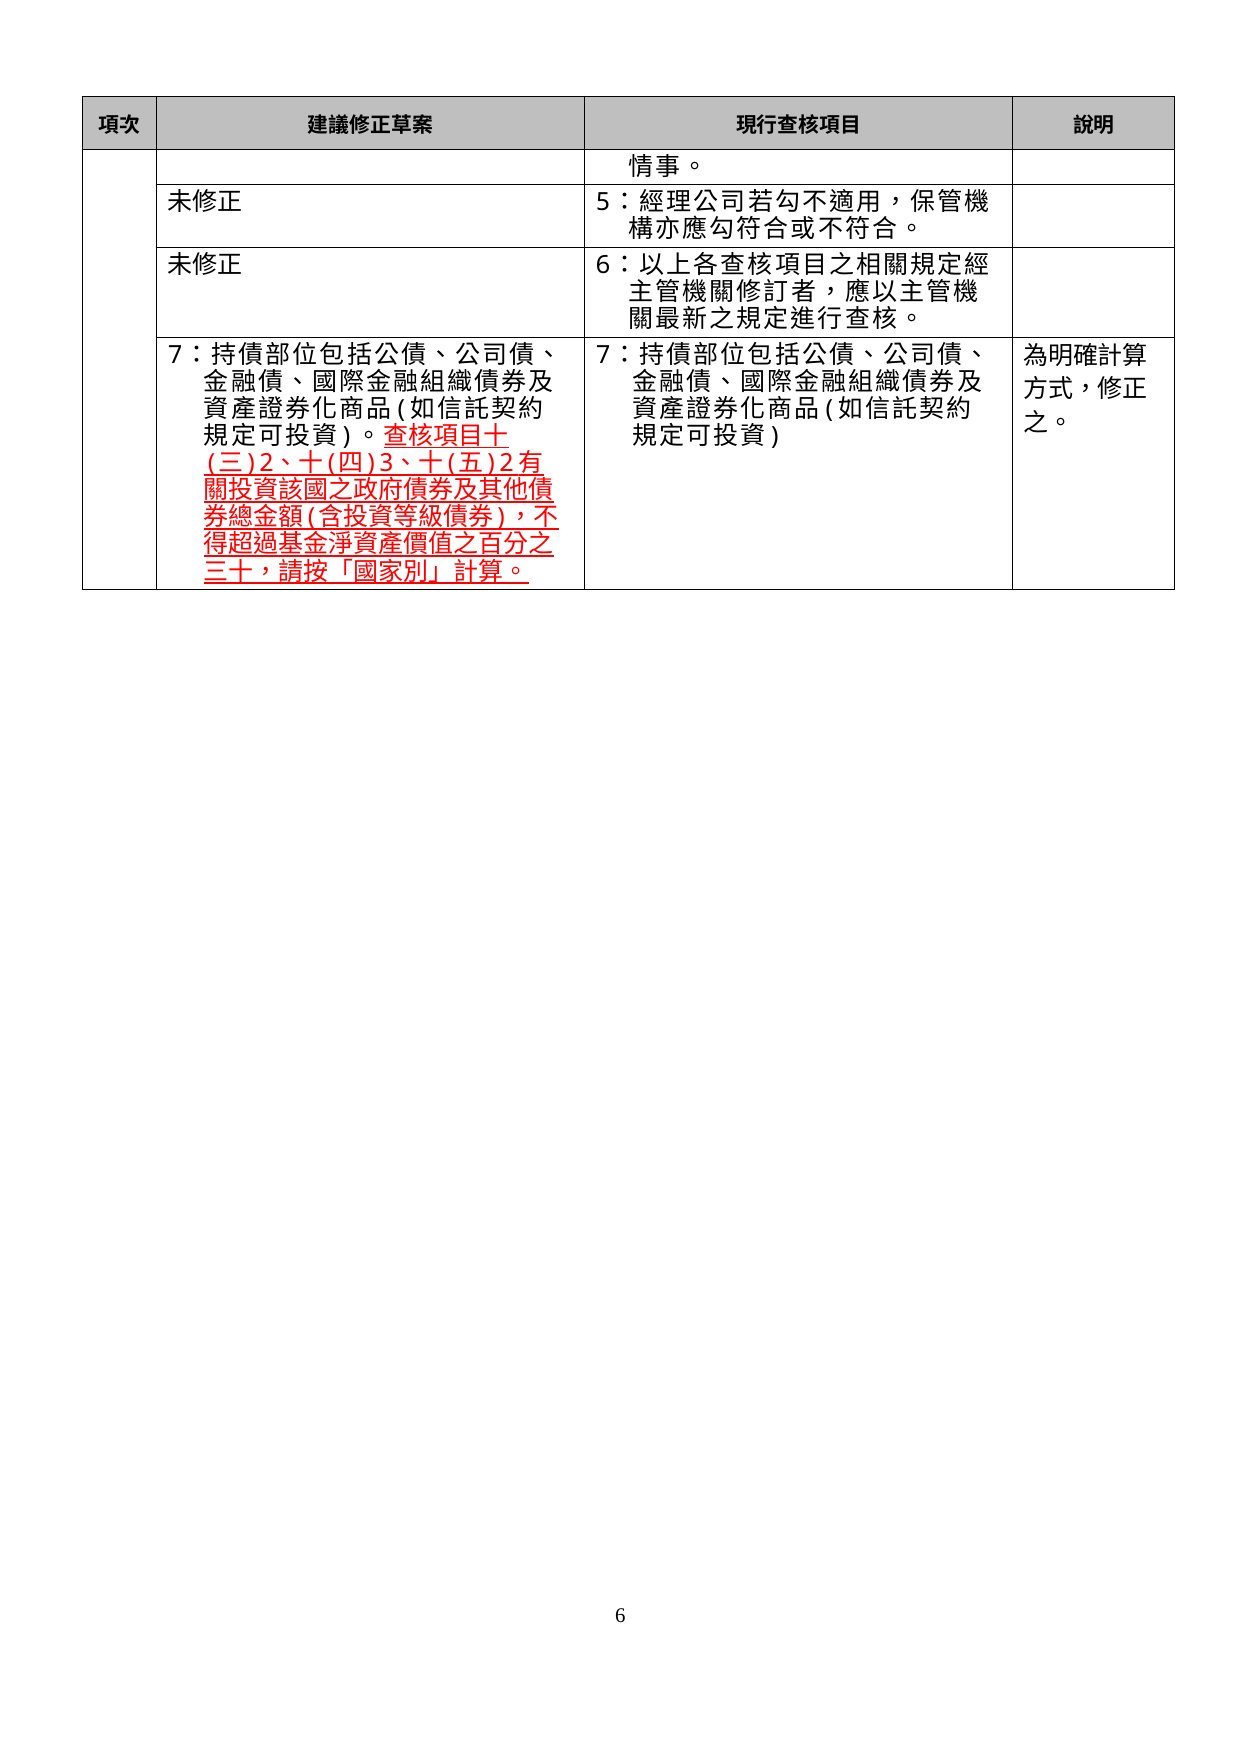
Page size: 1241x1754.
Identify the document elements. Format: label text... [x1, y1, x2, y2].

table_cell 6：以上各查核項目之相關規定經主管機關修訂者，應以主管機關最新之規定進行查核。 [585, 248, 1012, 337]
table_cell 7：持債部位包括公債、公司債、金融債、國際金融組織債券及資產證券化商品(如信託契約規定可投資)。查核項目十(三)2、十(四)3、十(五)2有關投資該國之政府債券及其他債券總金額(含投資等級債券)，不得超過基金淨資產價值之百分之三十，請按「國家別」計算。 [157, 338, 584, 589]
table_cell 7：持債部位包括公債、公司債、金融債、國際金融組織債券及資產證券化商品(如信託契約規定可投資) [585, 338, 1012, 589]
table_cell 為明確計算方式，修正之。 [1013, 338, 1174, 589]
table_cell [1013, 185, 1174, 247]
table_cell [157, 150, 584, 184]
table_cell [1013, 150, 1174, 184]
table_header 說明 [1013, 97, 1174, 149]
table_cell [1013, 248, 1174, 337]
table_cell [83, 150, 156, 589]
table_cell 情事。 [585, 150, 1012, 184]
table_header 建議修正草案 [157, 97, 584, 149]
table_cell 未修正 [157, 185, 584, 247]
table_cell 未修正 [157, 248, 584, 337]
table_header 現行查核項目 [585, 97, 1012, 149]
table_header 項次 [83, 97, 156, 149]
table_cell 5：經理公司若勾不適用，保管機構亦應勾符合或不符合。 [585, 185, 1012, 247]
